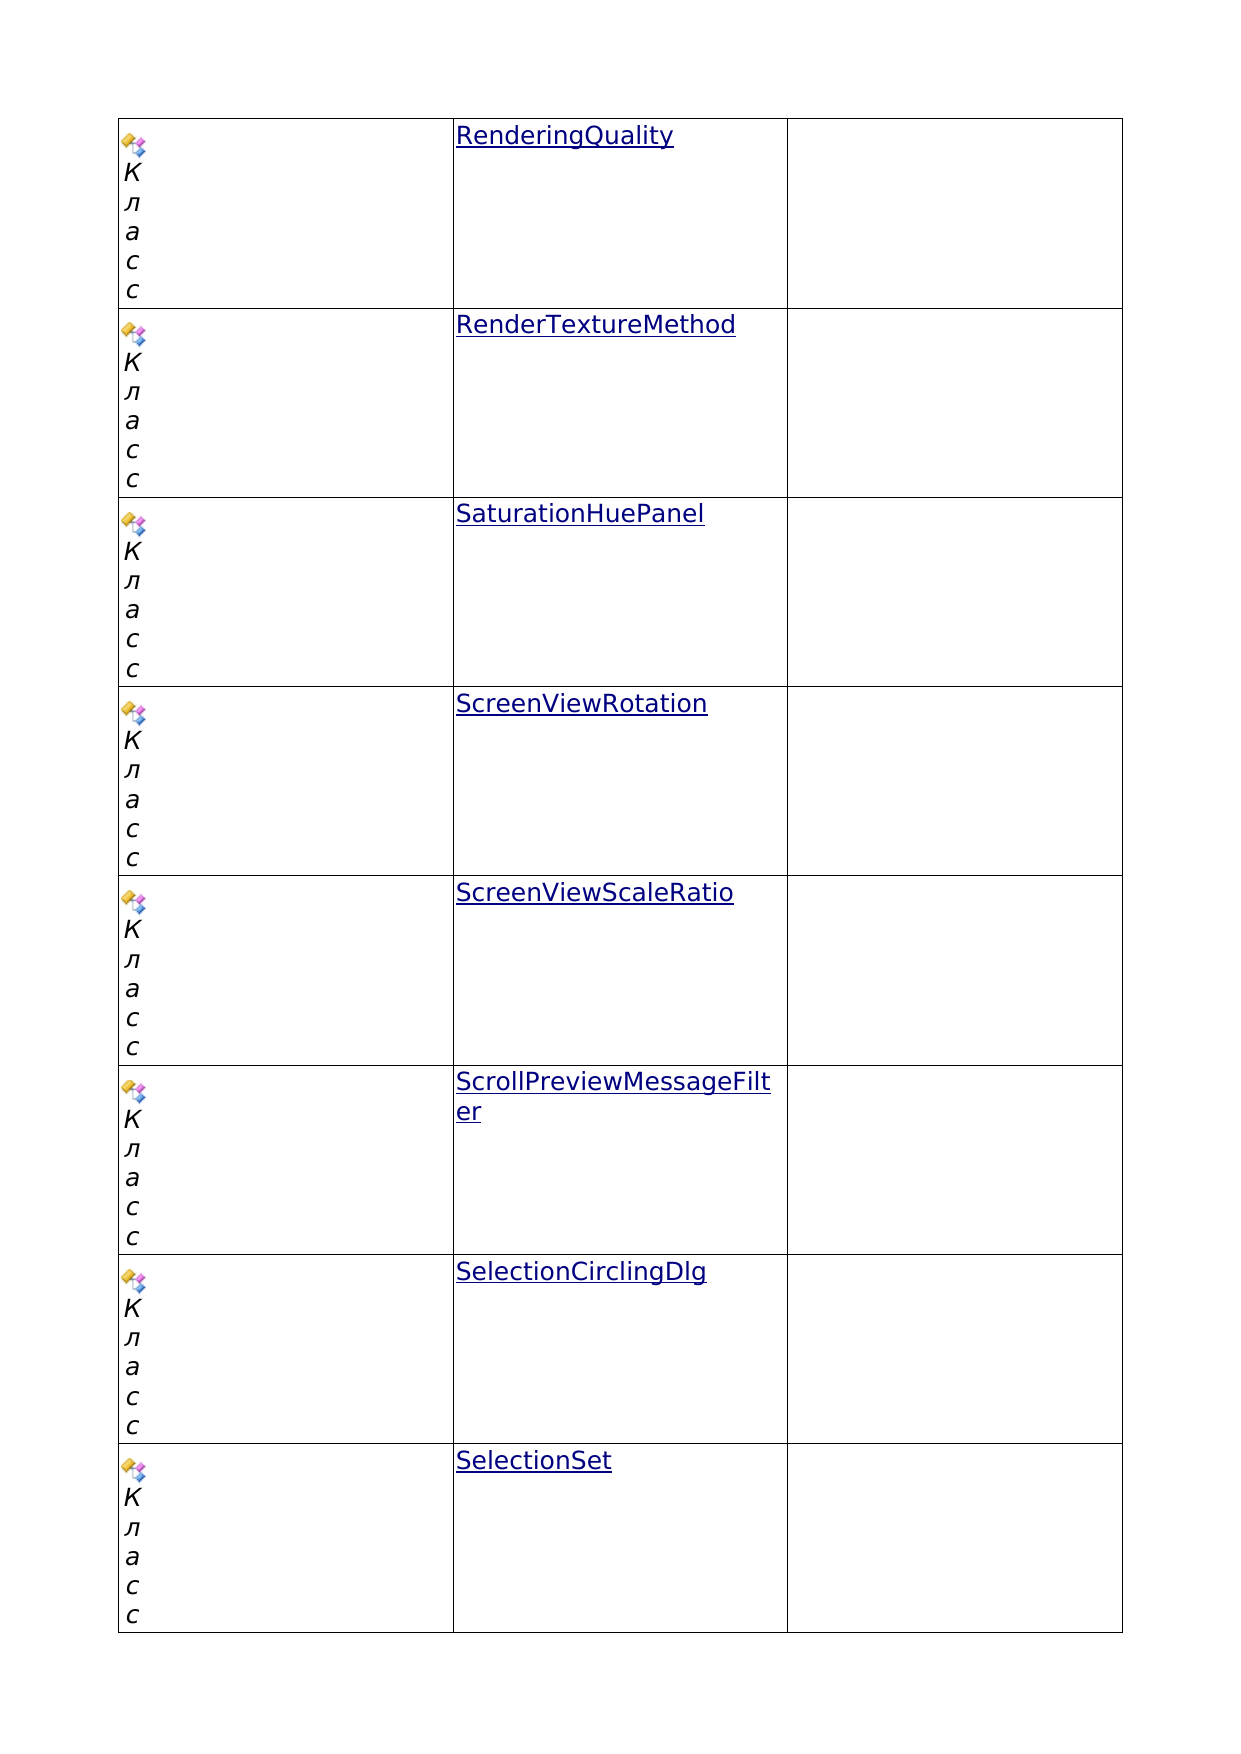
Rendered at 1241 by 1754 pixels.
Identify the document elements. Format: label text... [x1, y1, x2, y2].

picture [121, 512, 147, 538]
table_cell [788, 1066, 1122, 1254]
picture [121, 322, 147, 348]
table_cell [788, 309, 1122, 497]
table_cell [119, 309, 453, 497]
table_cell [119, 1066, 453, 1254]
table_cell ScrollPreviewMessageFilter [454, 1066, 787, 1254]
table_cell ScreenViewScaleRatio [454, 876, 787, 1064]
table_cell [119, 119, 453, 307]
table_cell [788, 119, 1122, 307]
table_cell [788, 498, 1122, 686]
table_cell [119, 1255, 453, 1443]
table_cell RenderingQuality [454, 119, 787, 307]
picture [121, 1080, 147, 1105]
table_cell [788, 1255, 1122, 1443]
table_cell [119, 876, 453, 1064]
table_cell [788, 876, 1122, 1064]
table_cell SaturationHuePanel [454, 498, 787, 686]
picture [121, 701, 147, 727]
picture [121, 1269, 147, 1295]
table_cell [119, 1444, 453, 1632]
table_cell ScreenViewRotation [454, 687, 787, 875]
table_cell RenderTextureMethod [454, 309, 787, 497]
table_cell [119, 687, 453, 875]
picture [121, 133, 147, 159]
picture [121, 1458, 147, 1484]
table_cell SelectionSet [454, 1444, 787, 1632]
table_cell [119, 498, 453, 686]
table_cell SelectionCirclingDlg [454, 1255, 787, 1443]
table_cell [788, 687, 1122, 875]
picture [121, 890, 147, 916]
table_cell [788, 1444, 1122, 1632]
